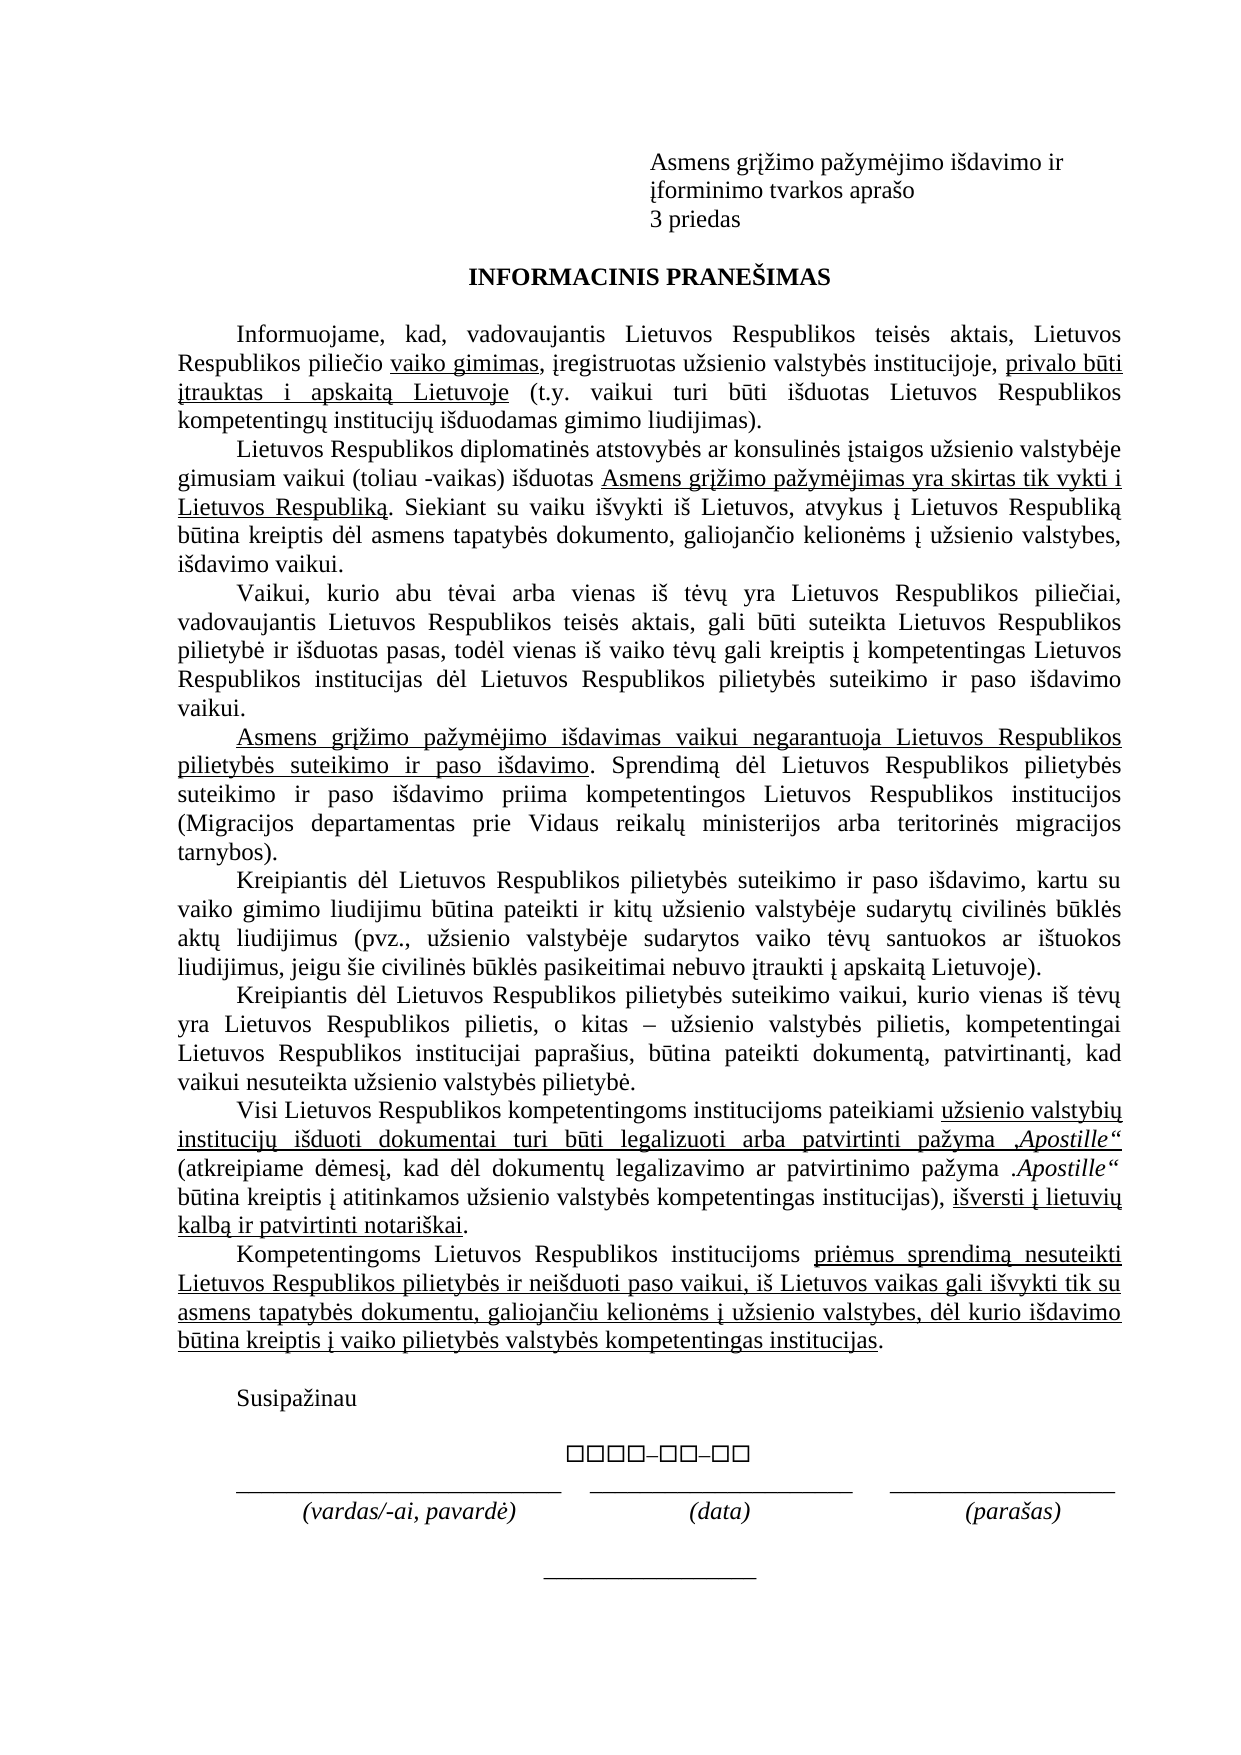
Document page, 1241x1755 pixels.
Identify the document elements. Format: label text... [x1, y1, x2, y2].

text Asmens grįžimo pažymėjimo išdavimas vaikui negarantuoja Lietuvos Respublikos pilietybės suteikimo ir paso išdavimo. Sprendimą dėl Lietuvos Respublikos pilietybės suteikimo ir paso išdavimo priima kompetentingos Lietuvos Respublikos institucijos (Migracijos departamentas prie Vidaus reikalų ministerijos arba teritorinės migracijos tarnybos). [177, 722, 1122, 866]
text Informuojame, kad, vadovaujantis Lietuvos Respublikos teisės aktais, Lietuvos Respublikos piliečio vaiko gimimas, įregistruotas užsienio valstybės institucijoje, privalo būti įtrauktas i apskaitą Lietuvoje (t.y. vaikui turi būti išduotas Lietuvos Respublikos kompetentingų institucijų išduodamas gimimo liudijimas). [177, 319, 1122, 434]
text Kreipiantis dėl Lietuvos Respublikos pilietybės suteikimo ir paso išdavimo, kartu su vaiko gimimo liudijimu būtina pateikti ir kitų užsienio valstybėje sudarytų civilinės būklės aktų liudijimus (pvz., užsienio valstybėje sudarytos vaiko tėvų santuokos ar ištuokos liudijimus, jeigu šie civilinės būklės pasikeitimai nebuvo įtraukti į apskaitą Lietuvoje). [177, 866, 1122, 981]
text _________________ [177, 1553, 1122, 1582]
text būtina kreiptis į vaiko pilietybės valstybės kompetentingas institucijas. [177, 1323, 1122, 1354]
text (atkreipiame dėmesį, kad dėl dokumentų legalizavimo ar patvirtinimo pažyma .Apostille“ būtina kreiptis į atitinkamos užsienio valstybės kompetentingas institucijas), išversti į lietuvių kalbą ir patvirtinti notariškai. [177, 1151, 1122, 1239]
text Kompetentingoms Lietuvos Respublikos institucijoms priėmus sprendimą nesuteikti Lietuvos Respublikos pilietybės ir neišduoti paso vaikui, iš Lietuvos vaikas gali išvykti tik su asmens tapatybės dokumentu, galiojančiu kelionėms į užsienio valstybes, dėl kurio išdavimo [177, 1239, 1122, 1322]
text Vaikui, kurio abu tėvai arba vienas iš tėvų yra Lietuvos Respublikos piliečiai, vadovaujantis Lietuvos Respublikos teisės aktais, gali būti suteikta Lietuvos Respublikos pilietybė ir išduotas pasas, todėl vienas iš vaiko tėvų gali kreiptis į kompetentingas Lietuvos Respublikos institucijas dėl Lietuvos Respublikos pilietybės suteikimo ir paso išdavimo vaikui. [177, 578, 1122, 722]
text Kreipiantis dėl Lietuvos Respublikos pilietybės suteikimo vaikui, kurio vienas iš tėvų yra Lietuvos Respublikos pilietis, o kitas – užsienio valstybės pilietis, kompetentingai Lietuvos Respublikos institucijai paprašius, būtina pateikti dokumentą, patvirtinantį, kad vaikui nesuteikta užsienio valstybės pilietybė. [177, 981, 1122, 1096]
text Asmens grįžimo pažymėjimo išdavimo ir įforminimo tvarkos aprašo [649, 147, 1122, 204]
text ––[][][][]–[][]–[][] [177, 1441, 1122, 1467]
text 3 priedas [649, 204, 1122, 233]
text (vardas/-ai, pavardė) (data) (parašas) [177, 1496, 1122, 1524]
text Lietuvos Respublikos diplomatinės atstovybės ar konsulinės įstaigos užsienio valstybėje gimusiam vaikui (toliau -vaikas) išduotas Asmens grįžimo pažymėjimas yra skirtas tik vykti i Lietuvos Respubliką. Siekiant su vaiku išvykti iš Lietuvos, atvykus į Lietuvos Respubliką būtina kreiptis dėl asmens tapatybės dokumento, galiojančio kelionėms į užsienio valstybes, išdavimo vaikui. [177, 434, 1122, 578]
text __________________________ _____________________ __________________ [177, 1467, 1122, 1496]
text INFORMACINIS PRANEŠIMAS [177, 262, 1122, 291]
text Visi Lietuvos Respublikos kompetentingoms institucijoms pateikiami užsienio valstybių institucijų išduoti dokumentai turi būti legalizuoti arba patvirtinti pažyma ,Apostille“ [177, 1096, 1122, 1149]
text Susipažinau [177, 1383, 1122, 1412]
